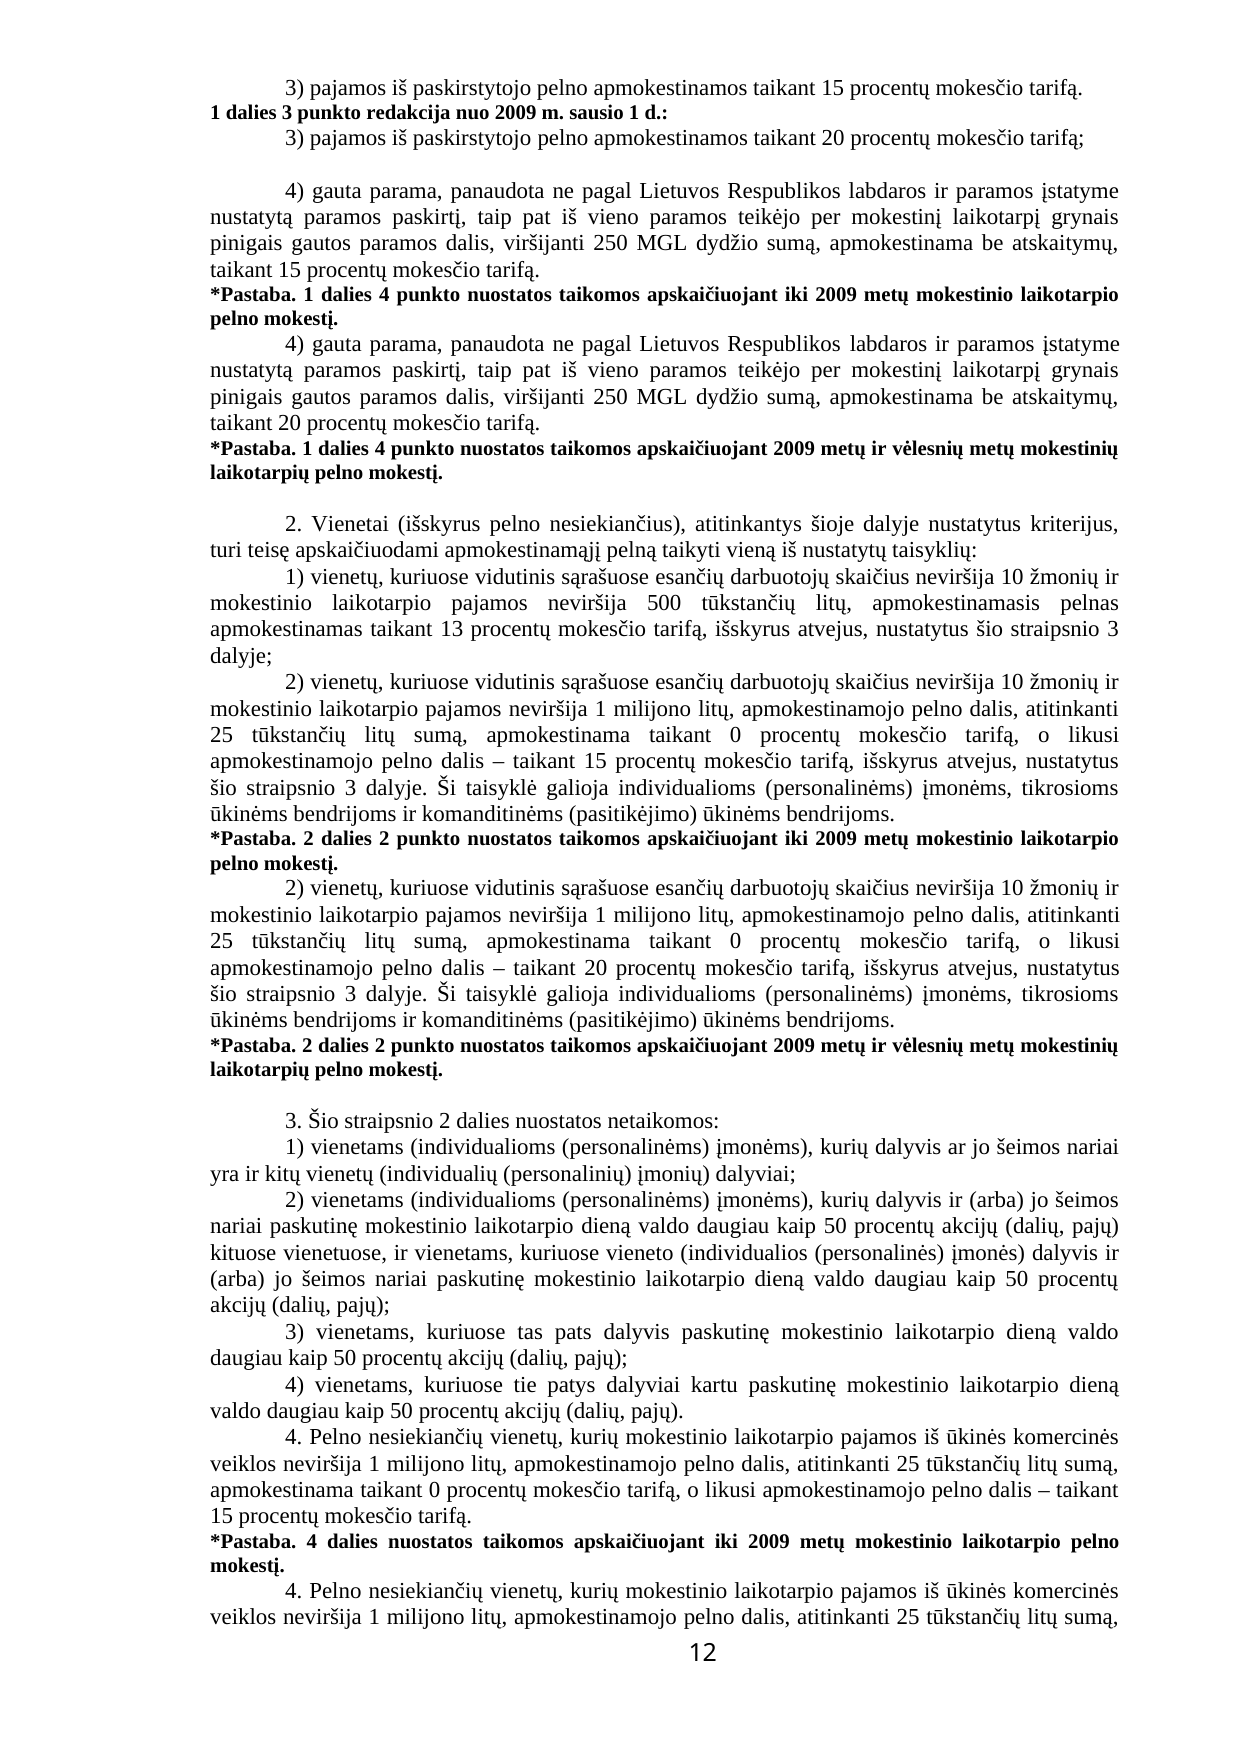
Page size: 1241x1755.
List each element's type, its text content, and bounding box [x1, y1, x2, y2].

text 4) gauta parama, panaudota ne pagal Lietuvos Respublikos labdaros ir paramos įstatyme nustatytą paramos paskirtį, taip pat iš vieno paramos teikėjo per mokestinį laikotarpį grynais pinigais gautos paramos dalis, viršijanti 250 MGL dydžio sumą, apmokestinama be atskaitymų, taikant 20 procentų mokesčio tarifą. [210, 330, 1120, 436]
text *Pastaba. 2 dalies 2 punkto nuostatos taikomos apskaičiuojant iki 2009 metų mokestinio laikotarpio pelno mokestį. [210, 826, 1120, 874]
text *Pastaba. 2 dalies 2 punkto nuostatos taikomos apskaičiuojant 2009 metų ir vėlesnių metų mokestinių laikotarpių pelno mokestį. [210, 1033, 1120, 1081]
text 3. Šio straipsnio 2 dalies nuostatos netaikomos: [210, 1107, 1120, 1133]
text 3) vienetams, kuriuose tas pats dalyvis paskutinę mokestinio laikotarpio dieną valdo daugiau kaip 50 procentų akcijų (dalių, pajų); [210, 1318, 1120, 1371]
text 2) vienetų, kuriuose vidutinis sąrašuose esančių darbuotojų skaičius neviršija 10 žmonių ir mokestinio laikotarpio pajamos neviršija 1 milijono litų, apmokestinamojo pelno dalis, atitinkanti 25 tūkstančių litų sumą, apmokestinama taikant 0 procentų mokesčio tarifą, o likusi apmokestinamojo pelno dalis – taikant 20 procentų mokesčio tarifą, išskyrus atvejus, nustatytus šio straipsnio 3 dalyje. Ši taisyklė galioja individualioms (personalinėms) įmonėms, tikrosioms ūkinėms bendrijoms ir komanditinėms (pasitikėjimo) ūkinėms bendrijoms. [210, 874, 1120, 1033]
text 4. Pelno nesiekiančių vienetų, kurių mokestinio laikotarpio pajamos iš ūkinės komercinės veiklos neviršija 1 milijono litų, apmokestinamojo pelno dalis, atitinkanti 25 tūkstančių litų sumą, [210, 1577, 1120, 1629]
text 4) vienetams, kuriuose tie patys dalyviai kartu paskutinę mokestinio laikotarpio dieną valdo daugiau kaip 50 procentų akcijų (dalių, pajų). [210, 1371, 1120, 1423]
text *Pastaba. 1 dalies 4 punkto nuostatos taikomos apskaičiuojant iki 2009 metų mokestinio laikotarpio pelno mokestį. [210, 282, 1120, 330]
text 3) pajamos iš paskirstytojo pelno apmokestinamos taikant 20 procentų mokesčio tarifą; [210, 124, 1120, 150]
text 3) pajamos iš paskirstytojo pelno apmokestinamos taikant 15 procentų mokesčio tarifą. [210, 73, 1120, 100]
text 1) vienetų, kuriuose vidutinis sąrašuose esančių darbuotojų skaičius neviršija 10 žmonių ir mokestinio laikotarpio pajamos neviršija 500 tūkstančių litų, apmokestinamasis pelnas apmokestinamas taikant 13 procentų mokesčio tarifą, išskyrus atvejus, nustatytus šio straipsnio 3 dalyje; [210, 563, 1120, 668]
text 2) vienetams (individualioms (personalinėms) įmonėms), kurių dalyvis ir (arba) jo šeimos nariai paskutinę mokestinio laikotarpio dieną valdo daugiau kaip 50 procentų akcijų (dalių, pajų) kituose vienetuose, ir vienetams, kuriuose vieneto (individualios (personalinės) įmonės) dalyvis ir (arba) jo šeimos nariai paskutinę mokestinio laikotarpio dieną valdo daugiau kaip 50 procentų akcijų (dalių, pajų); [210, 1186, 1120, 1318]
text 4) gauta parama, panaudota ne pagal Lietuvos Respublikos labdaros ir paramos įstatyme nustatytą paramos paskirtį, taip pat iš vieno paramos teikėjo per mokestinį laikotarpį grynais pinigais gautos paramos dalis, viršijanti 250 MGL dydžio sumą, apmokestinama be atskaitymų, taikant 15 procentų mokesčio tarifą. [210, 177, 1120, 282]
text 1 dalies 3 punkto redakcija nuo 2009 m. sausio 1 d.: [210, 100, 1120, 124]
text 4. Pelno nesiekiančių vienetų, kurių mokestinio laikotarpio pajamos iš ūkinės komercinės veiklos neviršija 1 milijono litų, apmokestinamojo pelno dalis, atitinkanti 25 tūkstančių litų sumą, apmokestinama taikant 0 procentų mokesčio tarifą, o likusi apmokestinamojo pelno dalis – taikant 15 procentų mokesčio tarifą. [210, 1423, 1120, 1529]
text 2) vienetų, kuriuose vidutinis sąrašuose esančių darbuotojų skaičius neviršija 10 žmonių ir mokestinio laikotarpio pajamos neviršija 1 milijono litų, apmokestinamojo pelno dalis, atitinkanti 25 tūkstančių litų sumą, apmokestinama taikant 0 procentų mokesčio tarifą, o likusi apmokestinamojo pelno dalis – taikant 15 procentų mokesčio tarifą, išskyrus atvejus, nustatytus šio straipsnio 3 dalyje. Ši taisyklė galioja individualioms (personalinėms) įmonėms, tikrosioms ūkinėms bendrijoms ir komanditinėms (pasitikėjimo) ūkinėms bendrijoms. [210, 668, 1120, 826]
text 2. Vienetai (išskyrus pelno nesiekiančius), atitinkantys šioje dalyje nustatytus kriterijus, turi teisę apskaičiuodami apmokestinamąjį pelną taikyti vieną iš nustatytų taisyklių: [210, 510, 1120, 563]
text *Pastaba. 1 dalies 4 punkto nuostatos taikomos apskaičiuojant 2009 metų ir vėlesnių metų mokestinių laikotarpių pelno mokestį. [210, 436, 1120, 484]
text 1) vienetams (individualioms (personalinėms) įmonėms), kurių dalyvis ar jo šeimos nariai yra ir kitų vienetų (individualių (personalinių) įmonių) dalyviai; [210, 1133, 1120, 1186]
text *Pastaba. 4 dalies nuostatos taikomos apskaičiuojant iki 2009 metų mokestinio laikotarpio pelno mokestį. [210, 1529, 1120, 1577]
